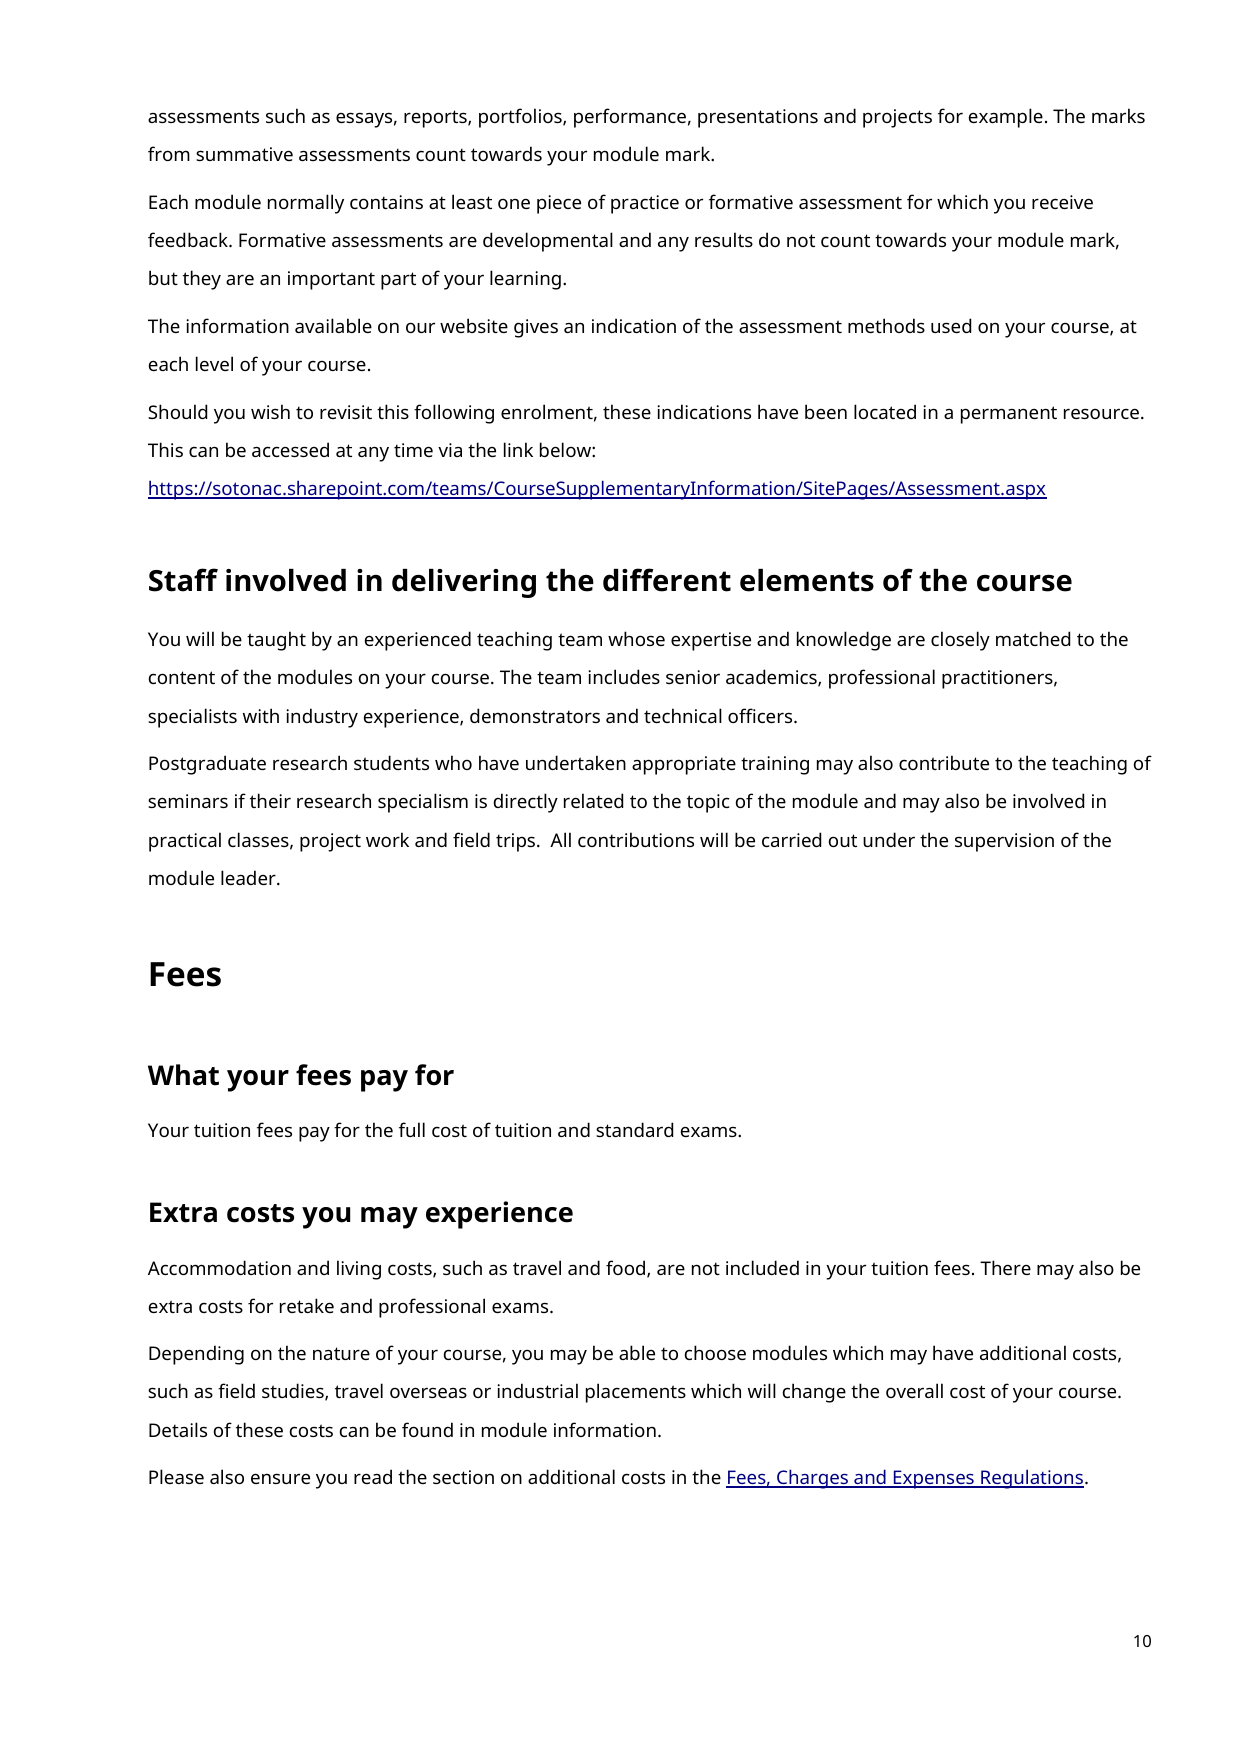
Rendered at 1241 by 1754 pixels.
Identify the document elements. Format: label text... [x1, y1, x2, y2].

text Your tuition fees pay for the full cost of tuition and standard exams. [148, 1117, 1152, 1143]
subtitle Staff involved in delivering the different elements of the course [148, 561, 1152, 600]
text Please also ensure you read the section on additional costs in the Fees, Charges and Expenses Regulations. [148, 1465, 1152, 1490]
text Depending on the nature of your course, you may be able to choose modules which may have additional costs, such as field studies, travel overseas or industrial placements which will change the overall cost of your course. Details of these costs can be found in module information. [148, 1341, 1152, 1443]
text Accommodation and living costs, such as travel and food, are not included in your tuition fees. There may also be extra costs for retake and professional exams. [148, 1255, 1152, 1318]
text assessments such as essays, reports, portfolios, performance, presentations and projects for example. The marks from summative assessments count towards your module mark. [148, 103, 1152, 167]
subtitle Extra costs you may experience [148, 1193, 1152, 1230]
subtitle Fees [148, 950, 1152, 996]
text Each module normally contains at least one piece of practice or formative assessment for which you receive feedback. Formative assessments are developmental and any results do not count towards your module mark, but they are an important part of your learning. [148, 189, 1152, 291]
text Postgraduate research students who have undertaken appropriate training may also contribute to the teaching of seminars if their research specialism is directly related to the topic of the module and may also be involved in practical classes, project work and field trips. All contributions will be carried out under the supervision of the module leader. [148, 751, 1152, 891]
subtitle What your fees pay for [148, 1056, 1152, 1093]
text Should you wish to revisit this following enrolment, these indications have been located in a permanent resource. This can be accessed at any time via the link below: https://sotonac.sharepoint.com/teams/CourseSupplementaryInformation/SitePages/Assessment.aspx [148, 399, 1152, 501]
text You will be taught by an experienced teaching team whose expertise and knowledge are closely matched to the content of the modules on your course. The team includes senior academics, professional practitioners, specialists with industry experience, demonstrators and technical officers. [148, 626, 1152, 728]
text The information available on our website gives an indication of the assessment methods used on your course, at each level of your course. [148, 313, 1152, 377]
